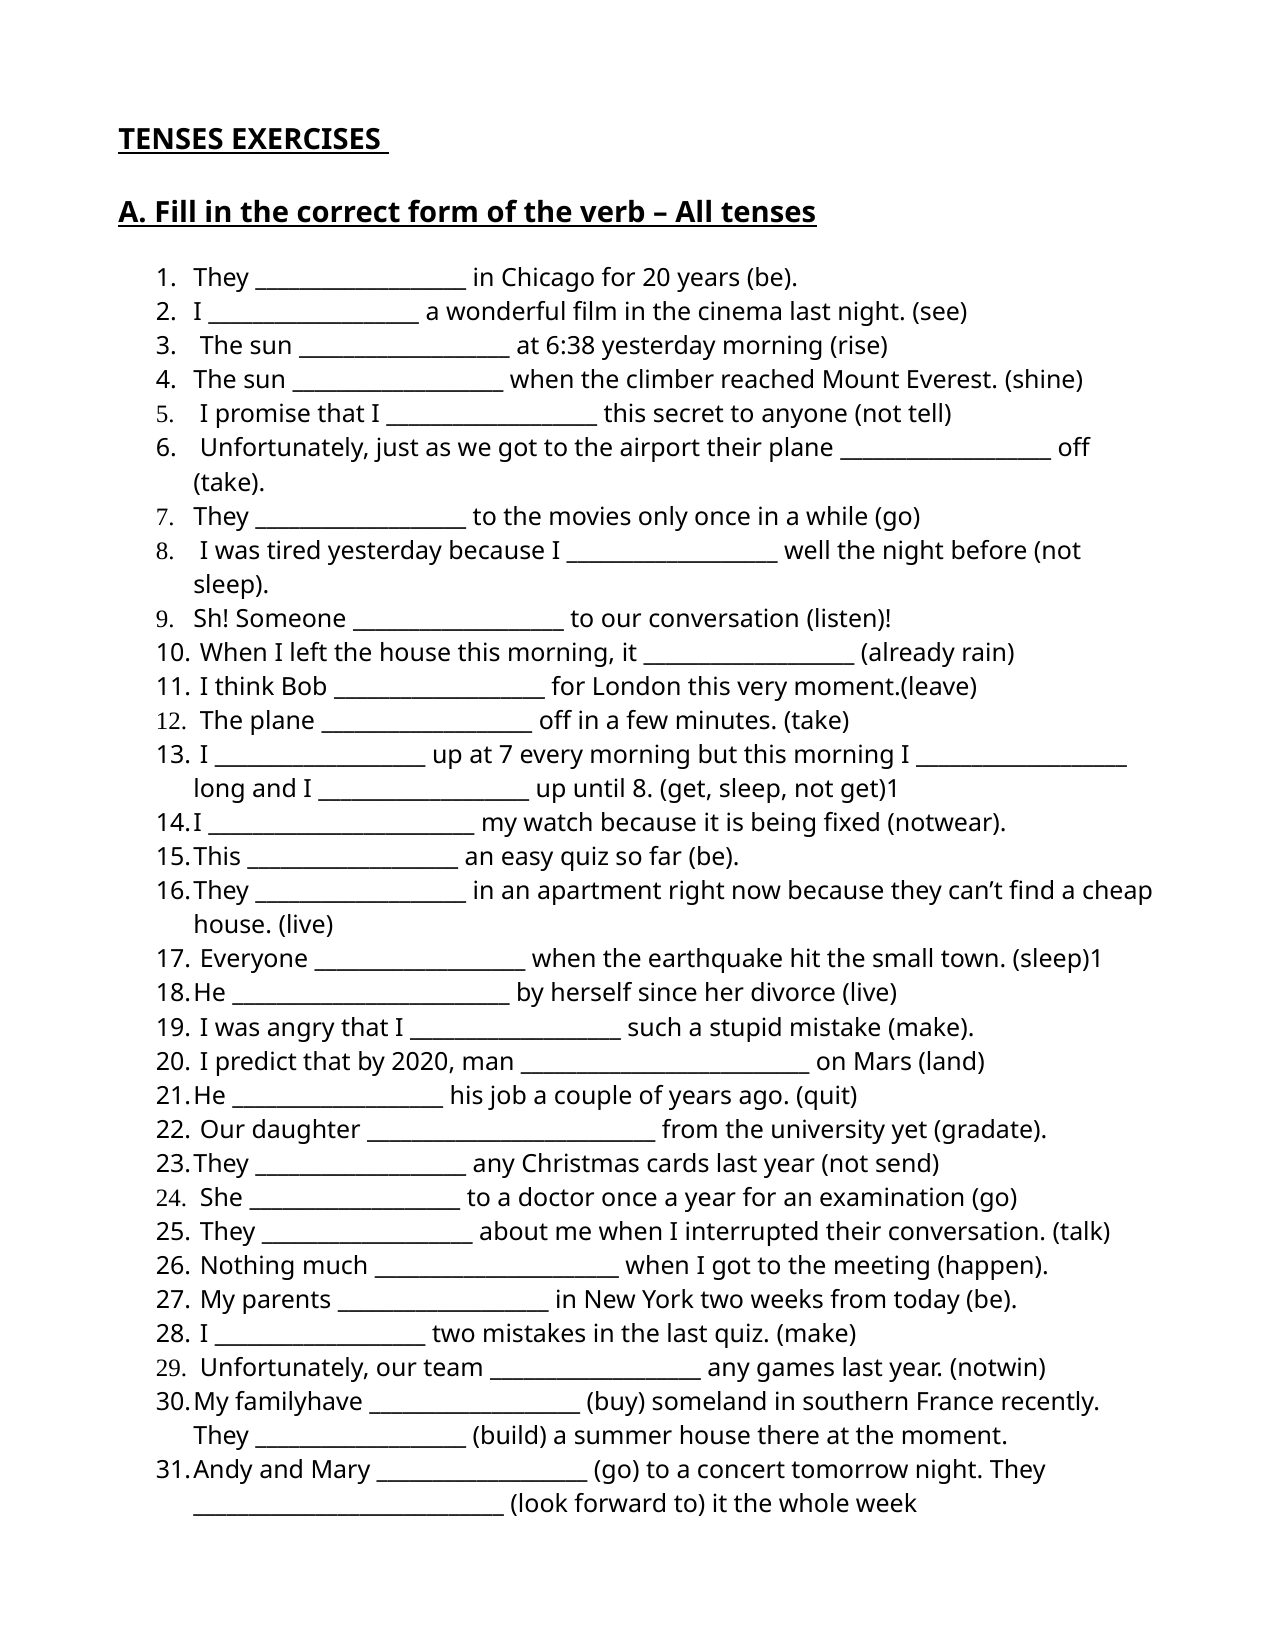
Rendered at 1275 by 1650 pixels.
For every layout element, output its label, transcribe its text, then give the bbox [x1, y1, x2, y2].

list I was tired yesterday because I ___________________ well the night before (not sleep). [156, 532, 1157, 600]
text A. Fill in the correct form of the verb – All tenses [118, 191, 1157, 231]
list Nothing much ______________________ when I got to the meeting (happen). [156, 1248, 1157, 1282]
list My familyhave ___________________ (buy) someland in southern France recently. They ___________________ (build) a summer house there at the moment. [156, 1384, 1157, 1452]
list I was angry that I ___________________ such a stupid mistake (make). [156, 1009, 1157, 1043]
list Sh! Someone ___________________ to our conversation (listen)! [156, 600, 1157, 634]
list My parents ___________________ in New York two weeks from today (be). [156, 1282, 1157, 1316]
list He ___________________ his job a couple of years ago. (quit) [156, 1077, 1157, 1111]
list Our daughter __________________________ from the university yet (gradate). [156, 1111, 1157, 1145]
list I ___________________ two mistakes in the last quiz. (make) [156, 1316, 1157, 1350]
list This ___________________ an easy quiz so far (be). [156, 839, 1157, 873]
list They ___________________ any Christmas cards last year (not send) [156, 1145, 1157, 1179]
list Unfortunately, just as we got to the airport their plane ___________________ off (take). [156, 430, 1157, 498]
list The plane ___________________ off in a few minutes. (take) [156, 703, 1157, 737]
list Everyone ___________________ when the earthquake hit the small town. (sleep)1 [156, 941, 1157, 975]
list I ___________________ up at 7 every morning but this morning I ___________________ long and I ___________________ up until 8. (get, sleep, not get)1 [156, 737, 1157, 805]
list She ___________________ to a doctor once a year for an examination (go) [156, 1179, 1157, 1213]
list When I left the house this morning, it ___________________ (already rain) [156, 634, 1157, 668]
list He _________________________ by herself since her divorce (live) [156, 975, 1157, 1009]
text TENSES EXERCISES [118, 118, 1157, 158]
list They ___________________ to the movies only once in a while (go) [156, 498, 1157, 532]
list I ___________________ a wonderful film in the cinema last night. (see) [156, 294, 1157, 328]
list They ___________________ in Chicago for 20 years (be). [156, 260, 1157, 294]
list They ___________________ about me when I interrupted their conversation. (talk) [156, 1213, 1157, 1248]
list Andy and Mary ___________________ (go) to a concert tomorrow night. They ____________________________ (look forward to) it the whole week [156, 1452, 1157, 1520]
list I ________________________ my watch because it is being fixed (notwear). [156, 805, 1157, 839]
list They ___________________ in an apartment right now because they can’t find a cheap house. (live) [156, 873, 1157, 941]
list Unfortunately, our team ___________________ any games last year. (notwin) [156, 1350, 1157, 1384]
list I think Bob ___________________ for London this very moment.(leave) [156, 668, 1157, 703]
list The sun ___________________ when the climber reached Mount Everest. (shine) [156, 362, 1157, 396]
list I predict that by 2020, man __________________________ on Mars (land) [156, 1043, 1157, 1077]
list The sun ___________________ at 6:38 yesterday morning (rise) [156, 328, 1157, 362]
list I promise that I ___________________ this secret to anyone (not tell) [156, 396, 1157, 430]
